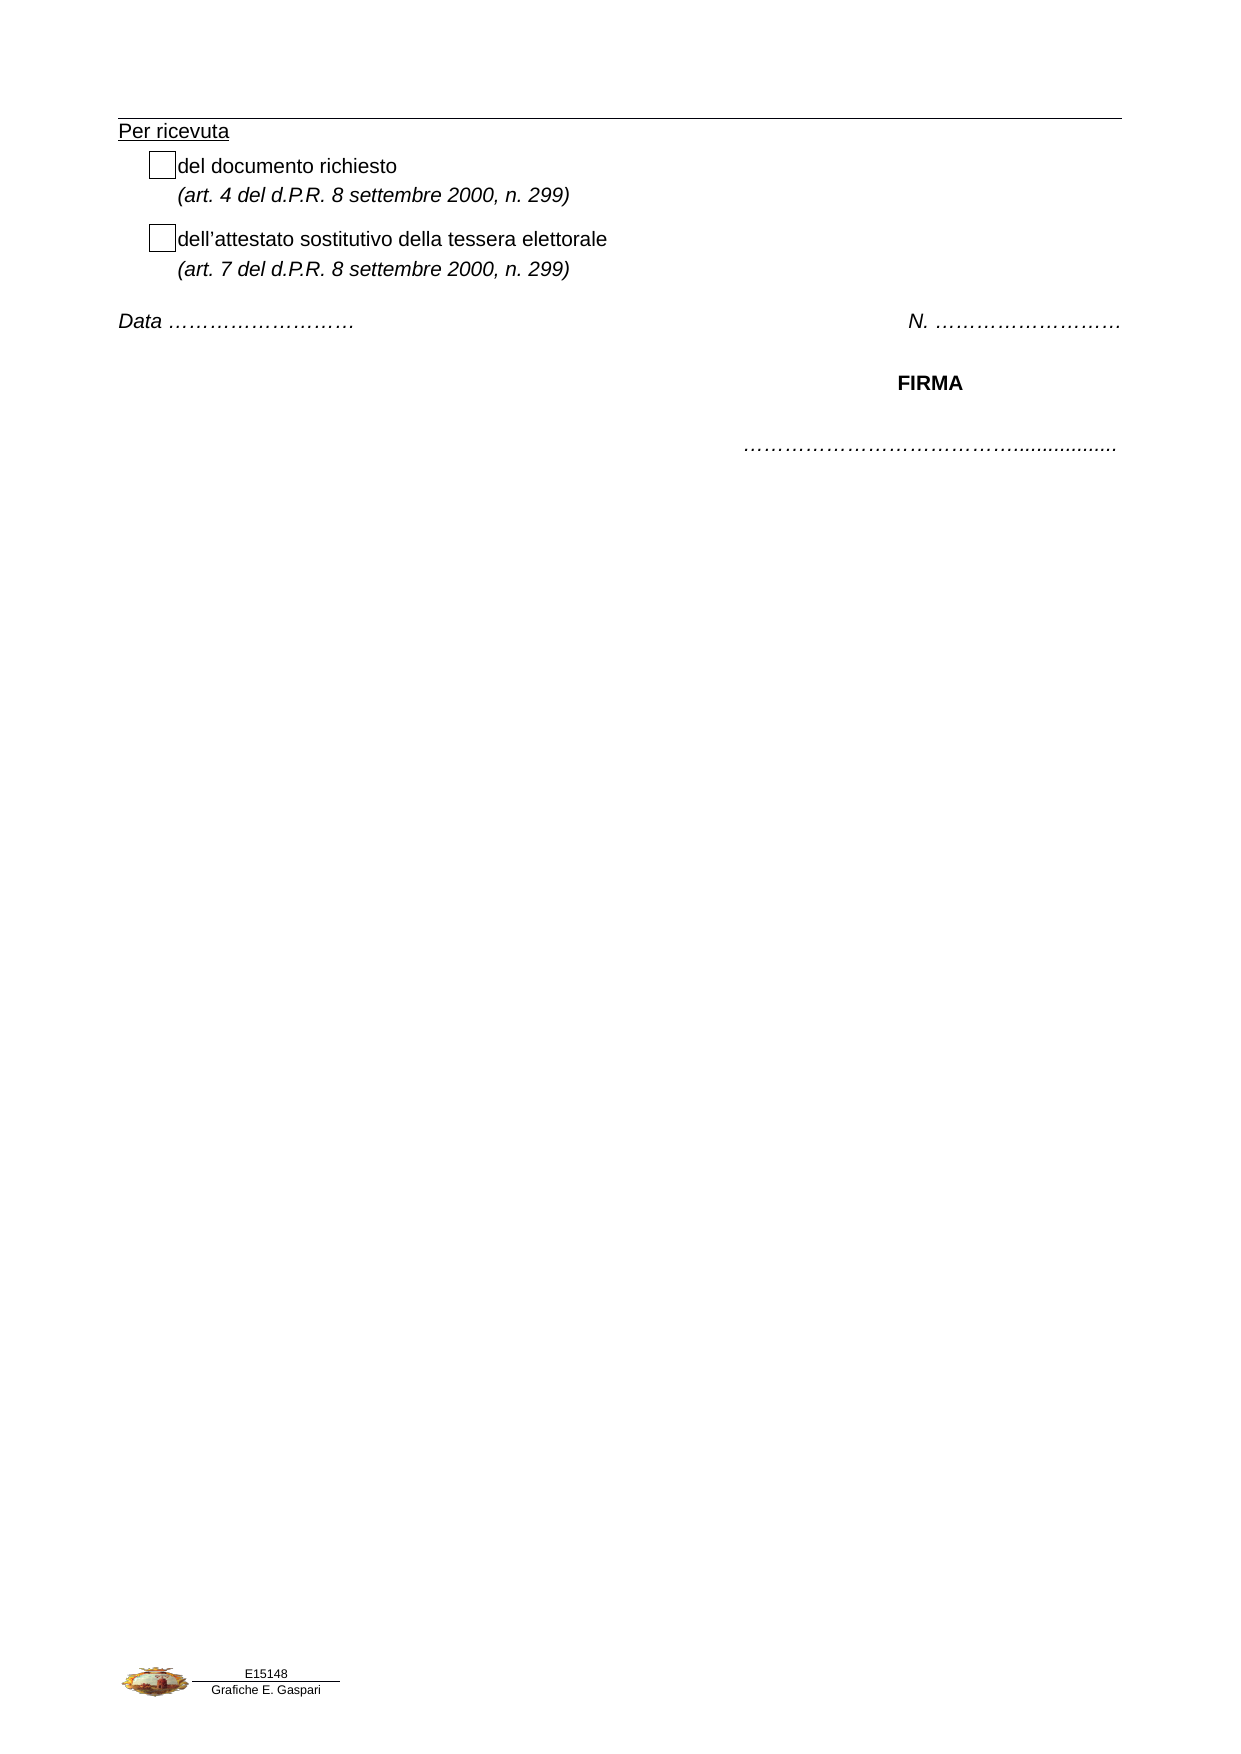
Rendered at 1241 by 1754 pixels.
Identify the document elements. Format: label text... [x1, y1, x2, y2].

picture [118, 1666, 193, 1698]
table_header Per ricevuta del documento richiesto (art. 4 del d.P.R. 8 settembre 2000, n. 299) dell’attestato sostitutivo della tessera elettorale (art. 7 del d.P.R. 8 settembre 2000, n. 299) Data ……………………… N. ……………………… FIRMA ………………………………….................. [118, 119, 1122, 456]
